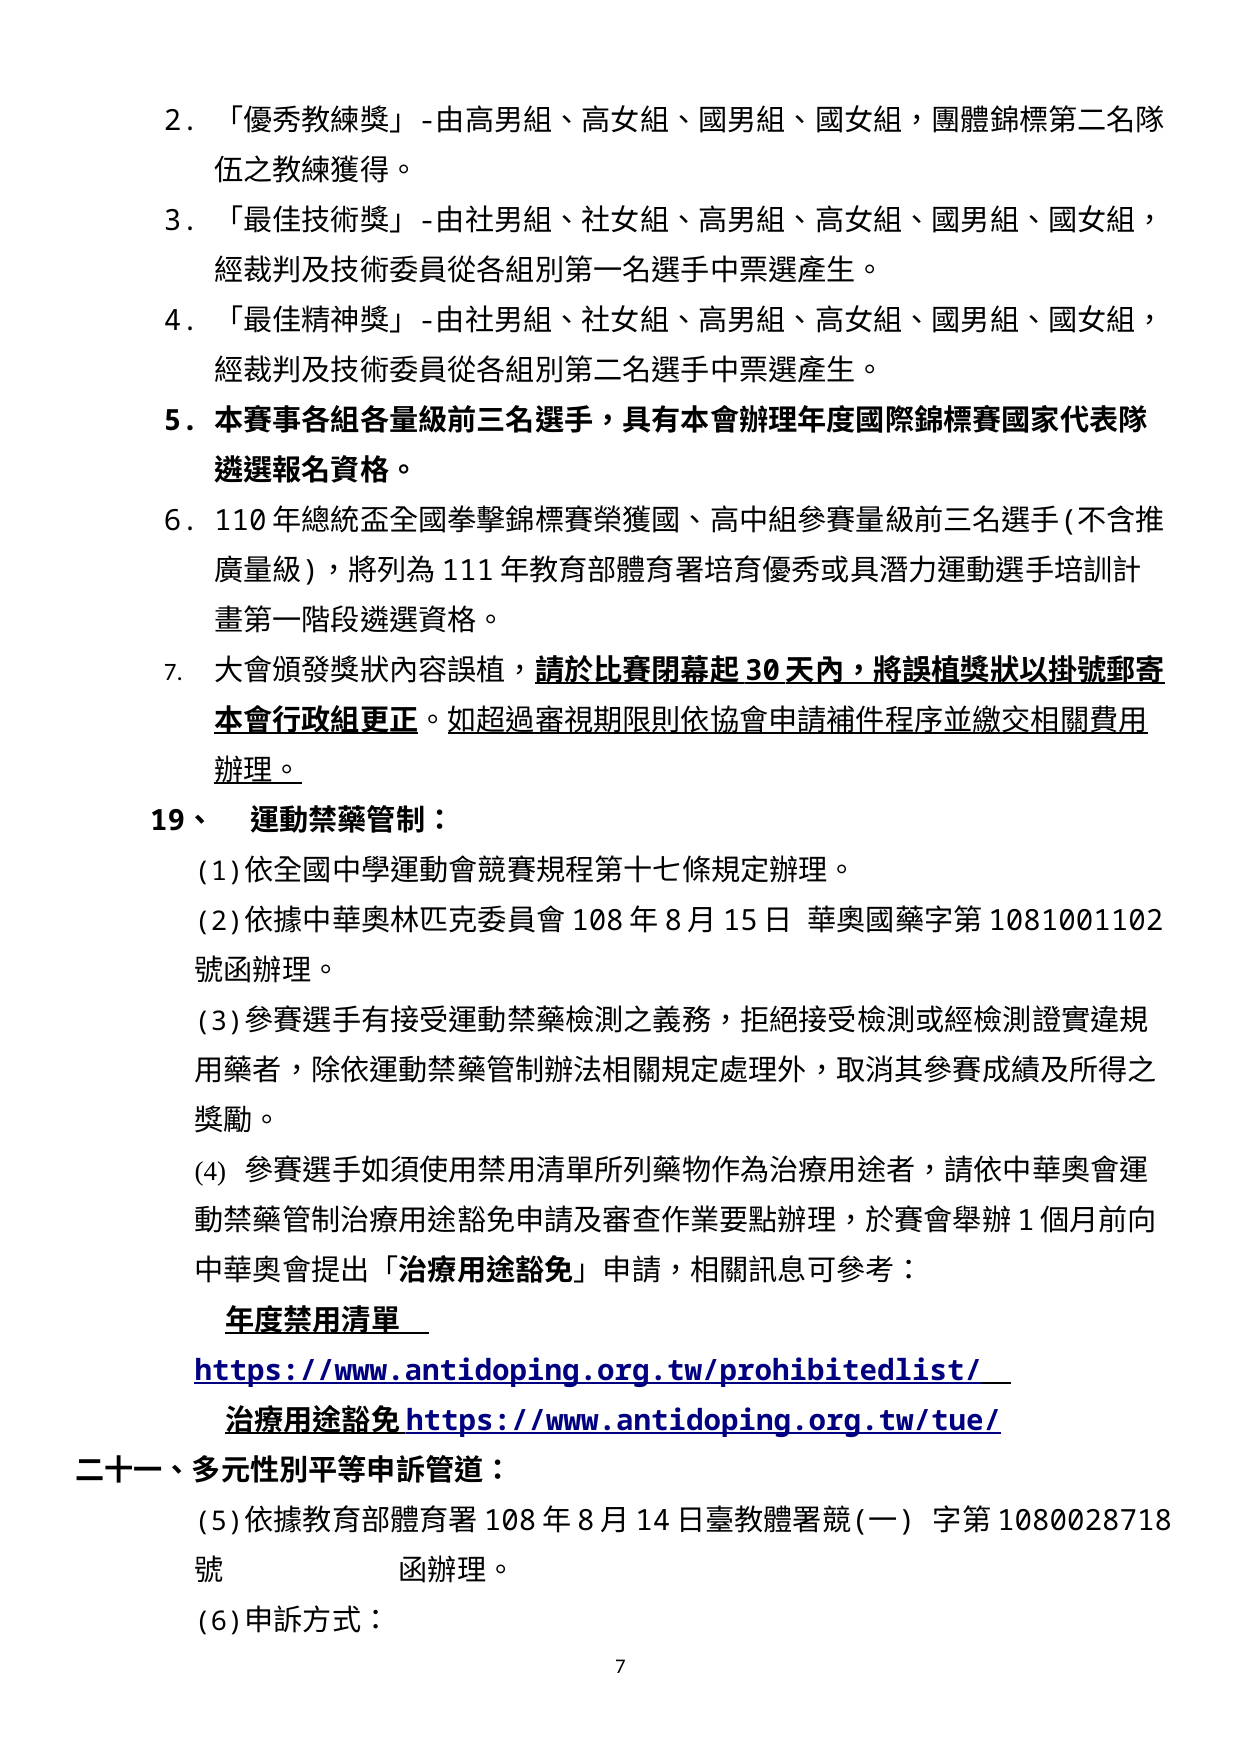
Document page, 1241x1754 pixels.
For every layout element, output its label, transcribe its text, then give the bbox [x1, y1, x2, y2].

text 二十一、多元性別平等申訴管道： [75, 1440, 1169, 1490]
list 運動禁藥管制： [150, 790, 1169, 840]
list 大會頒發獎狀內容誤植，請於比賽閉幕起30天內，將誤植獎狀以掛號郵寄本會行政組更正。如超過審視期限則依協會申請補件程序並繳交相關費用辦理。 [164, 640, 1169, 790]
list 「最佳精神獎」-由社男組、社女組、高男組、高女組、國男組、國女組， 經裁判及技術委員從各組別第二名選手中票選產生。 [164, 290, 1169, 390]
list 依據教育部體育署108年8月14日臺教體署競(一) 字第1080028718號 函辦理。 [194, 1490, 1197, 1590]
text 治療用途豁免https://www.antidoping.org.tw/tue/ [194, 1390, 1169, 1440]
list 申訴方式： [194, 1590, 1169, 1640]
text 年度禁用清單 https://www.antidoping.org.tw/prohibitedlist/ [194, 1290, 1169, 1390]
list 「最佳技術獎」-由社男組、社女組、高男組、高女組、國男組、國女組，經裁判及技術委員從各組別第一名選手中票選產生。 [164, 190, 1169, 290]
list 「優秀教練獎」-由高男組、高女組、國男組、國女組，團體錦標第二名隊 伍之教練獲得。 [164, 90, 1169, 190]
list 依據中華奧林匹克委員會108年8月15日 華奧國藥字第1081001102號函辦理。 [194, 890, 1169, 990]
list 參賽選手有接受運動禁藥檢測之義務，拒絕接受檢測或經檢測證實違規用藥者，除依運動禁藥管制辦法相關規定處理外，取消其參賽成績及所得之獎勵。 [194, 990, 1169, 1140]
list 110年總統盃全國拳擊錦標賽榮獲國、高中組參賽量級前三名選手(不含推廣量級)，將列為111年教育部體育署培育優秀或具潛力運動選手培訓計畫第一階段遴選資格。 [164, 490, 1169, 640]
list 依全國中學運動會競賽規程第十七條規定辦理。 [194, 840, 1169, 890]
list 參賽選手如須使用禁用清單所列藥物作為治療用途者，請依中華奧會運動禁藥管制治療用途豁免申請及審查作業要點辦理，於賽會舉辦1個月前向中華奧會提出「治療用途豁免」申請，相關訊息可參考： [194, 1140, 1169, 1290]
list 本賽事各組各量級前三名選手，具有本會辦理年度國際錦標賽國家代表隊遴選報名資格。 [164, 390, 1169, 490]
